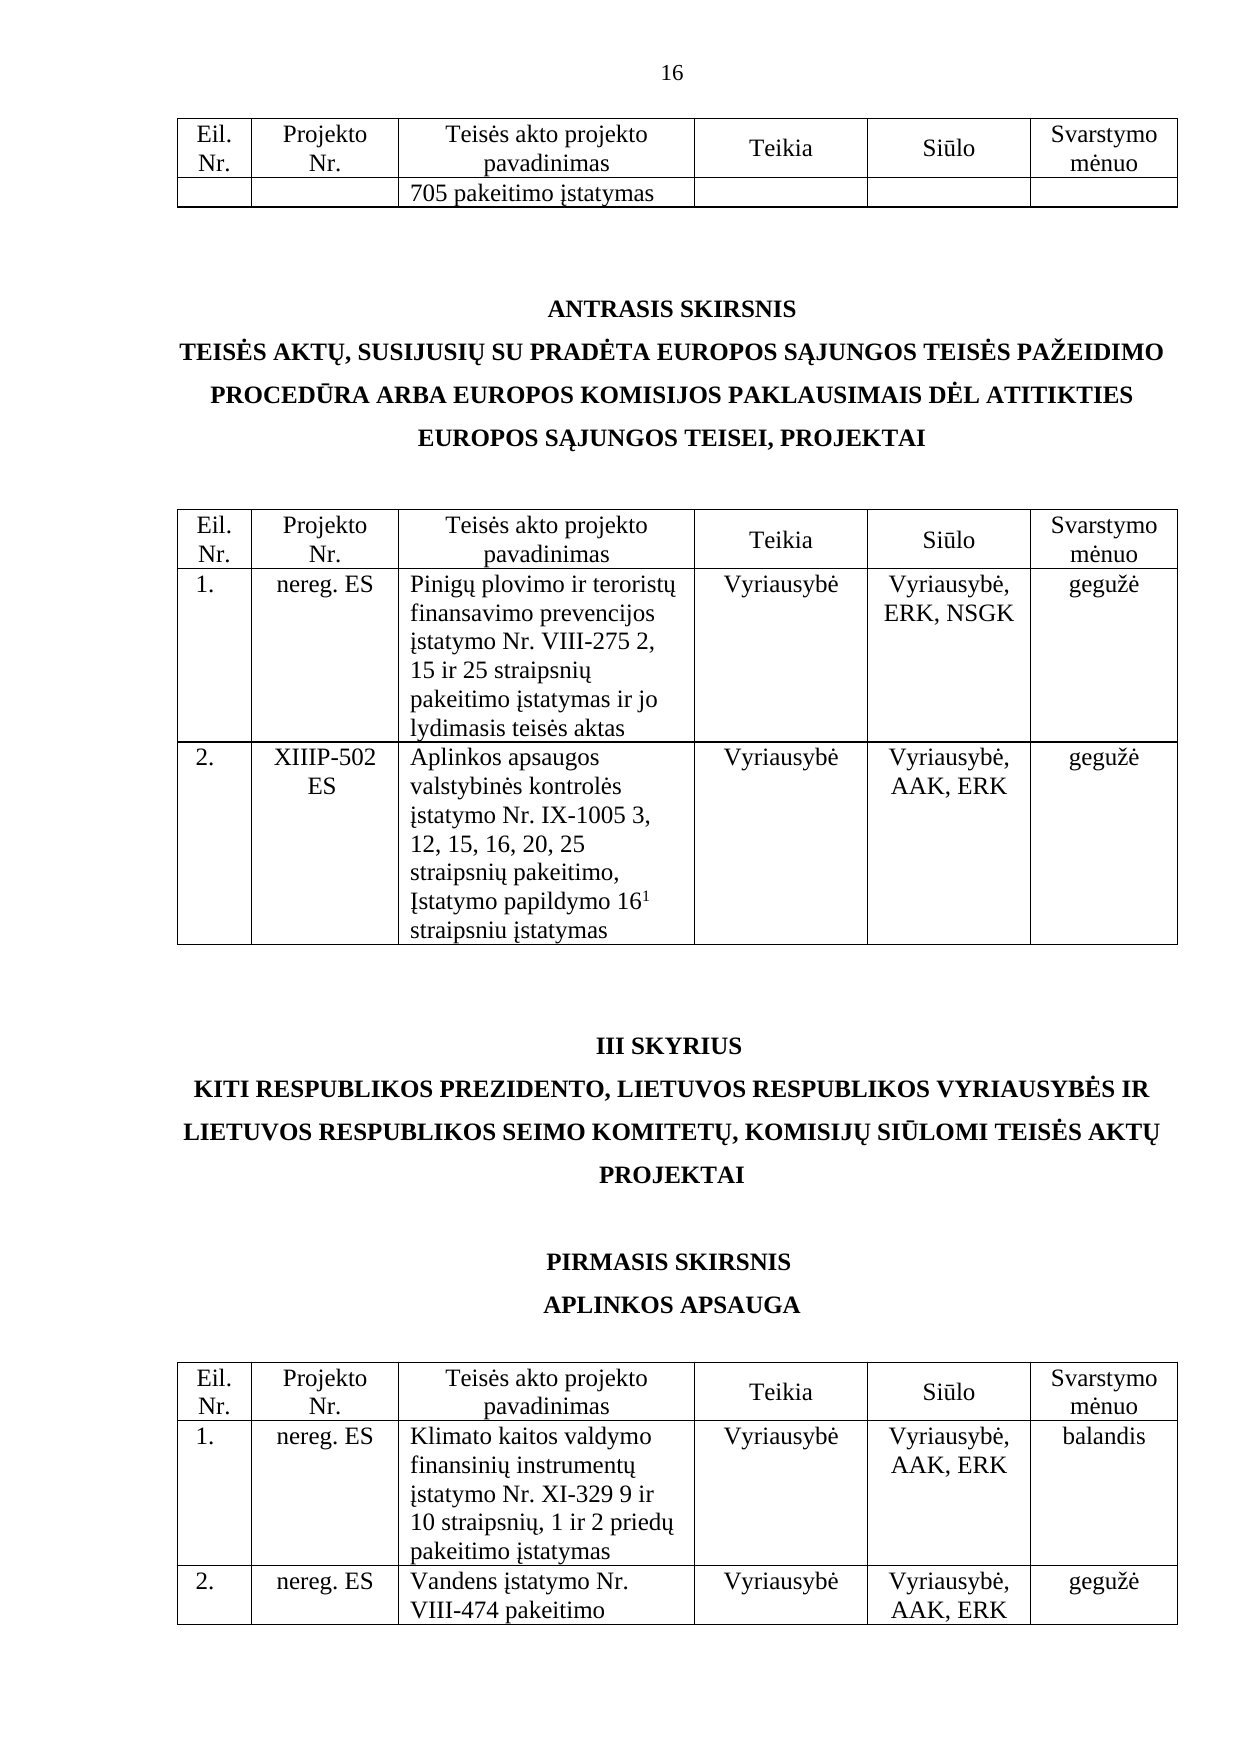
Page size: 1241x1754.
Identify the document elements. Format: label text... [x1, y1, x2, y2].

table_header Teisės akto projekto pavadinimas [399, 119, 694, 177]
table_cell [695, 178, 867, 206]
table_cell Vyriausybė [695, 743, 867, 944]
table_cell gegužė [1031, 743, 1177, 944]
table_header Teikia [695, 510, 867, 568]
table_cell [868, 178, 1030, 206]
table_header Siūlo [868, 119, 1030, 177]
table_cell Pinigų plovimo ir teroristų finansavimo prevencijos įstatymo Nr. VIII-275 2, 15 ir 25 straipsnių pakeitimo įstatymas ir jo lydimasis teisės aktas [399, 569, 694, 741]
table_cell 705 pakeitimo įstatymas [399, 178, 694, 206]
table_cell Vyriausybė, AAK, ERK [868, 743, 1030, 944]
table_header Teikia [695, 1363, 867, 1420]
text ANTRASIS SKIRSNIS [177, 294, 1167, 322]
table_cell Vyriausybė, AAK, ERK [868, 1421, 1030, 1565]
table_cell nereg. ES [252, 1421, 398, 1565]
text APLINKOS APSAUGA [177, 1290, 1167, 1318]
table_header Eil. Nr. [178, 119, 251, 177]
table_header Svarstymo mėnuo [1031, 119, 1177, 177]
table_header Eil. Nr. [178, 510, 251, 568]
table_cell nereg. ES [252, 569, 398, 741]
table_cell Klimato kaitos valdymo finansinių instrumentų įstatymo Nr. XI-329 9 ir 10 straipsnių, 1 ir 2 priedų pakeitimo įstatymas [399, 1421, 694, 1565]
table_cell Vyriausybė [695, 569, 867, 741]
table_header Siūlo [868, 1363, 1030, 1420]
table_cell 1. [178, 1421, 251, 1565]
table_header Svarstymo mėnuo [1031, 510, 1177, 568]
text PIRMASIS SKIRSNIS [177, 1247, 1167, 1275]
table_cell Vyriausybė, ERK, NSGK [868, 569, 1030, 741]
table_header Teikia [695, 119, 867, 177]
table_cell Vyriausybė, AAK, ERK [868, 1566, 1030, 1623]
table_header Projekto Nr. [252, 510, 398, 568]
table_header Svarstymo mėnuo [1031, 1363, 1177, 1420]
table_cell Vyriausybė [695, 1421, 867, 1565]
table_cell [252, 178, 398, 206]
text TEISĖS AKTŲ, SUSIJUSIŲ SU PRADĖTA EUROPOS SĄJUNGOS TEISĖS PAŽEIDIMO PROCEDŪRA ARBA EUROPOS KOMISIJOS PAKLAUSIMAIS DĖL ATITIKTIES EUROPOS SĄJUNGOS TEISEI, PROJEKTAI [177, 337, 1167, 452]
table_cell gegužė [1031, 1566, 1177, 1623]
table_cell 1. [178, 569, 251, 741]
text III SKYRIUS [177, 1031, 1167, 1060]
table_cell balandis [1031, 1421, 1177, 1565]
table_cell gegužė [1031, 569, 1177, 741]
table_cell [1031, 178, 1177, 206]
table_header Projekto Nr. [252, 1363, 398, 1420]
table_header Projekto Nr. [252, 119, 398, 177]
table_cell XIIIP-502 ES [252, 743, 398, 944]
table_header Siūlo [868, 510, 1030, 568]
table_cell Aplinkos apsaugos valstybinės kontrolės įstatymo Nr. IX-1005 3, 12, 15, 16, 20, 25 straipsnių pakeitimo, Įstatymo papildymo 161 straipsniu įstatymas [399, 743, 694, 944]
table_cell Vandens įstatymo Nr. VIII-474 pakeitimo [399, 1566, 694, 1623]
text KITI RESPUBLIKOS PREZIDENTO, LIETUVOS RESPUBLIKOS VYRIAUSYBĖS IR LIETUVOS RESPUBLIKOS SEIMO KOMITETŲ, KOMISIJŲ SIŪLOMI TEISĖS AKTŲ PROJEKTAI [177, 1074, 1167, 1189]
table_cell nereg. ES [252, 1566, 398, 1623]
table_header Teisės akto projekto pavadinimas [399, 510, 694, 568]
table_header Eil. Nr. [178, 1363, 251, 1420]
table_header Teisės akto projekto pavadinimas [399, 1363, 694, 1420]
table_cell [178, 178, 251, 206]
table_cell 2. [178, 1566, 251, 1623]
table_cell 2. [178, 743, 251, 944]
table_cell Vyriausybė [695, 1566, 867, 1623]
